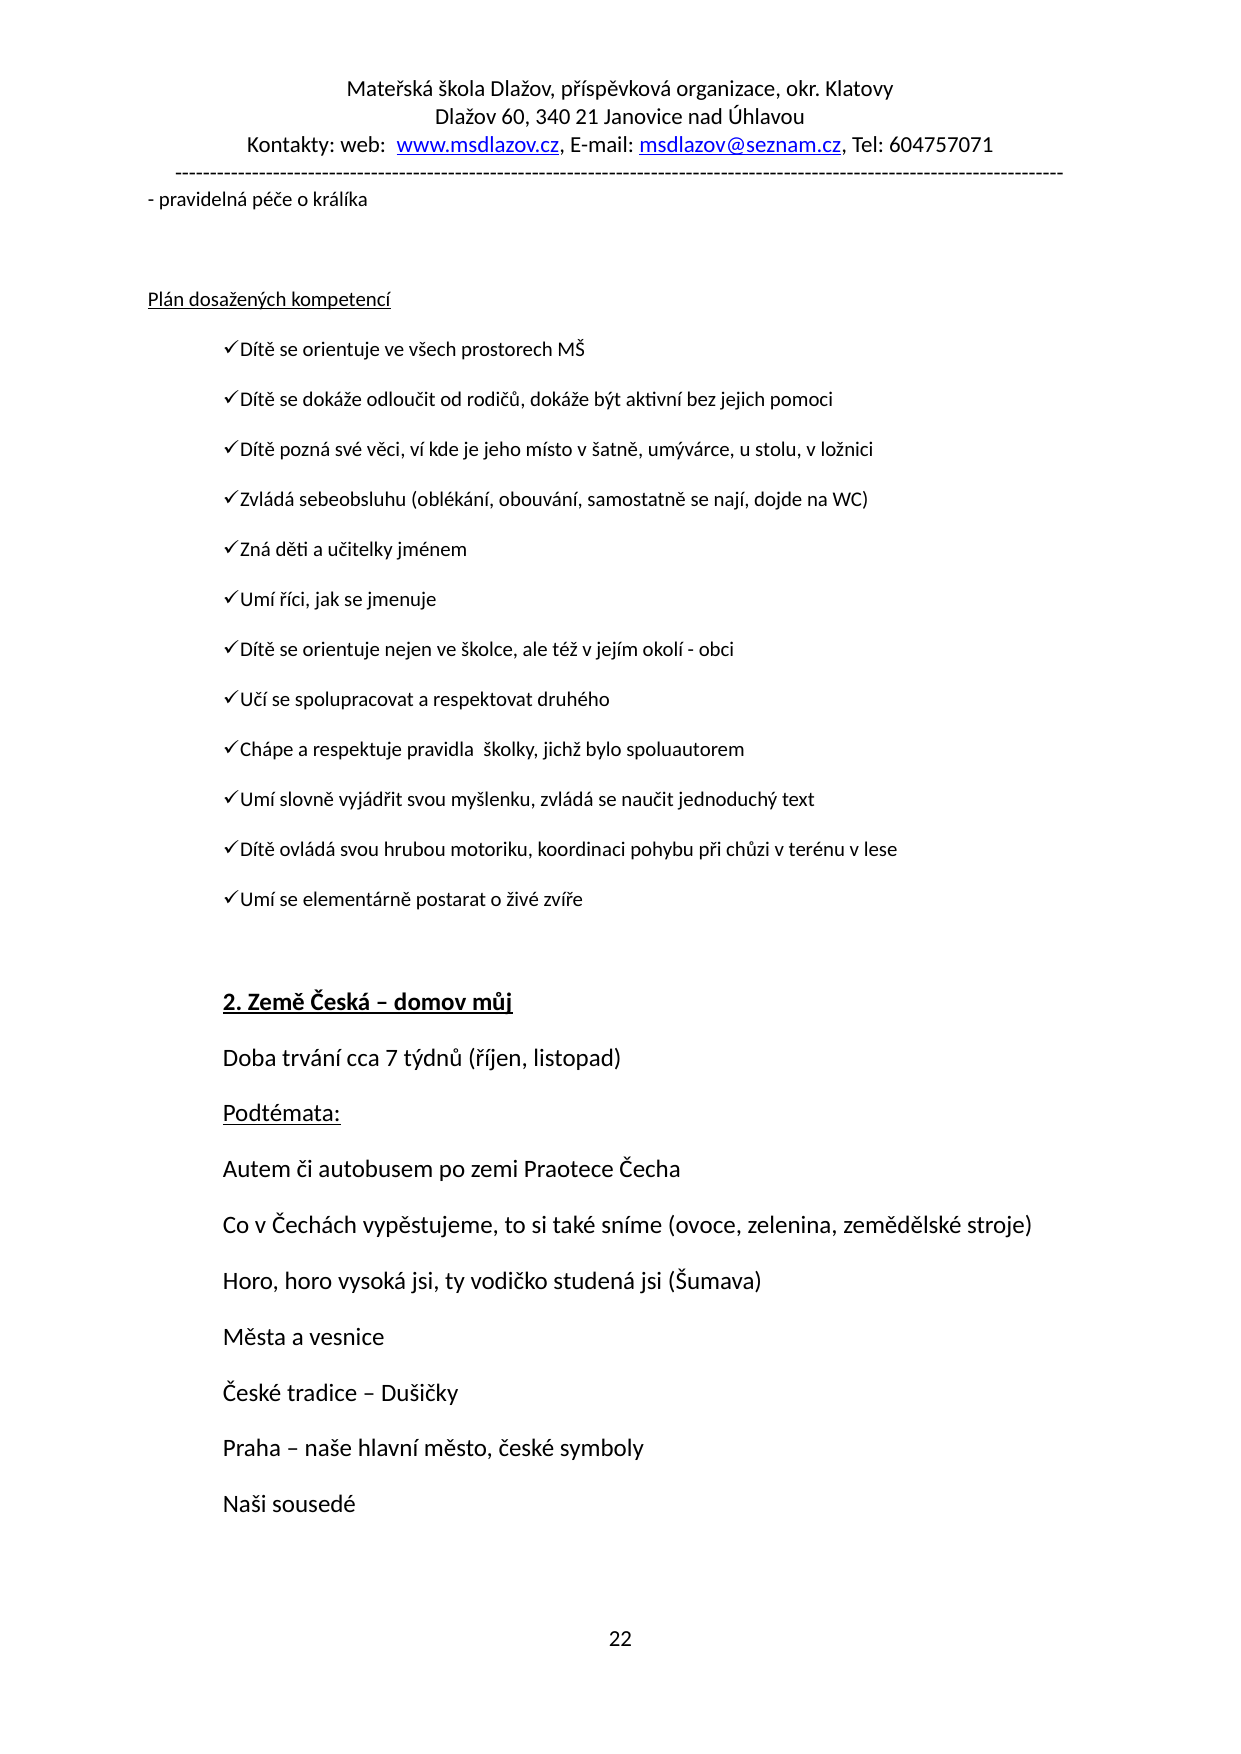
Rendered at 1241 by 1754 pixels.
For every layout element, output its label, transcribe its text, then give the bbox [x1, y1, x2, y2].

list Dítě pozná své věci, ví kde je jeho místo v šatně, umývárce, u stolu, v ložnici [223, 436, 1093, 461]
list 2. Země Česká – domov můj [223, 986, 1093, 1016]
text Praha – naše hlavní město, české symboly [223, 1432, 1093, 1463]
list Umí říci, jak se jmenuje [223, 586, 1093, 611]
list Učí se spolupracovat a respektovat druhého [223, 686, 1093, 711]
list Chápe a respektuje pravidla školky, jichž bylo spoluautorem [223, 736, 1093, 761]
list Dítě ovládá svou hrubou motoriku, koordinaci pohybu při chůzi v terénu v lese [223, 836, 1093, 861]
list Umí se elementárně postarat o živé zvíře [223, 886, 1093, 911]
list Zná děti a učitelky jménem [223, 536, 1093, 561]
text Podtémata: [223, 1097, 1093, 1128]
text - pravidelná péče o králíka [148, 186, 1093, 211]
text České tradice – Dušičky [223, 1377, 1093, 1407]
list Umí slovně vyjádřit svou myšlenku, zvládá se naučit jednoduchý text [223, 786, 1093, 811]
text Plán dosažených kompetencí [148, 286, 1093, 311]
list Dítě se orientuje ve všech prostorech MŠ [223, 336, 1093, 361]
text Autem či autobusem po zemi Praotece Čecha [223, 1153, 1093, 1184]
text Doba trvání cca 7 týdnů (říjen, listopad) [223, 1042, 1093, 1072]
list Zvládá sebeobsluhu (oblékání, obouvání, samostatně se nají, dojde na WC) [223, 486, 1093, 511]
list Dítě se dokáže odloučit od rodičů, dokáže být aktivní bez jejich pomoci [223, 386, 1093, 411]
list Dítě se orientuje nejen ve školce, ale též v jejím okolí - obci [223, 636, 1093, 661]
text Horo, horo vysoká jsi, ty vodičko studená jsi (Šumava) [223, 1265, 1093, 1296]
text Města a vesnice [223, 1321, 1093, 1351]
text Naši sousedé [223, 1488, 1093, 1519]
text Co v Čechách vypěstujeme, to si také sníme (ovoce, zelenina, zemědělské stroje) [223, 1209, 1093, 1240]
